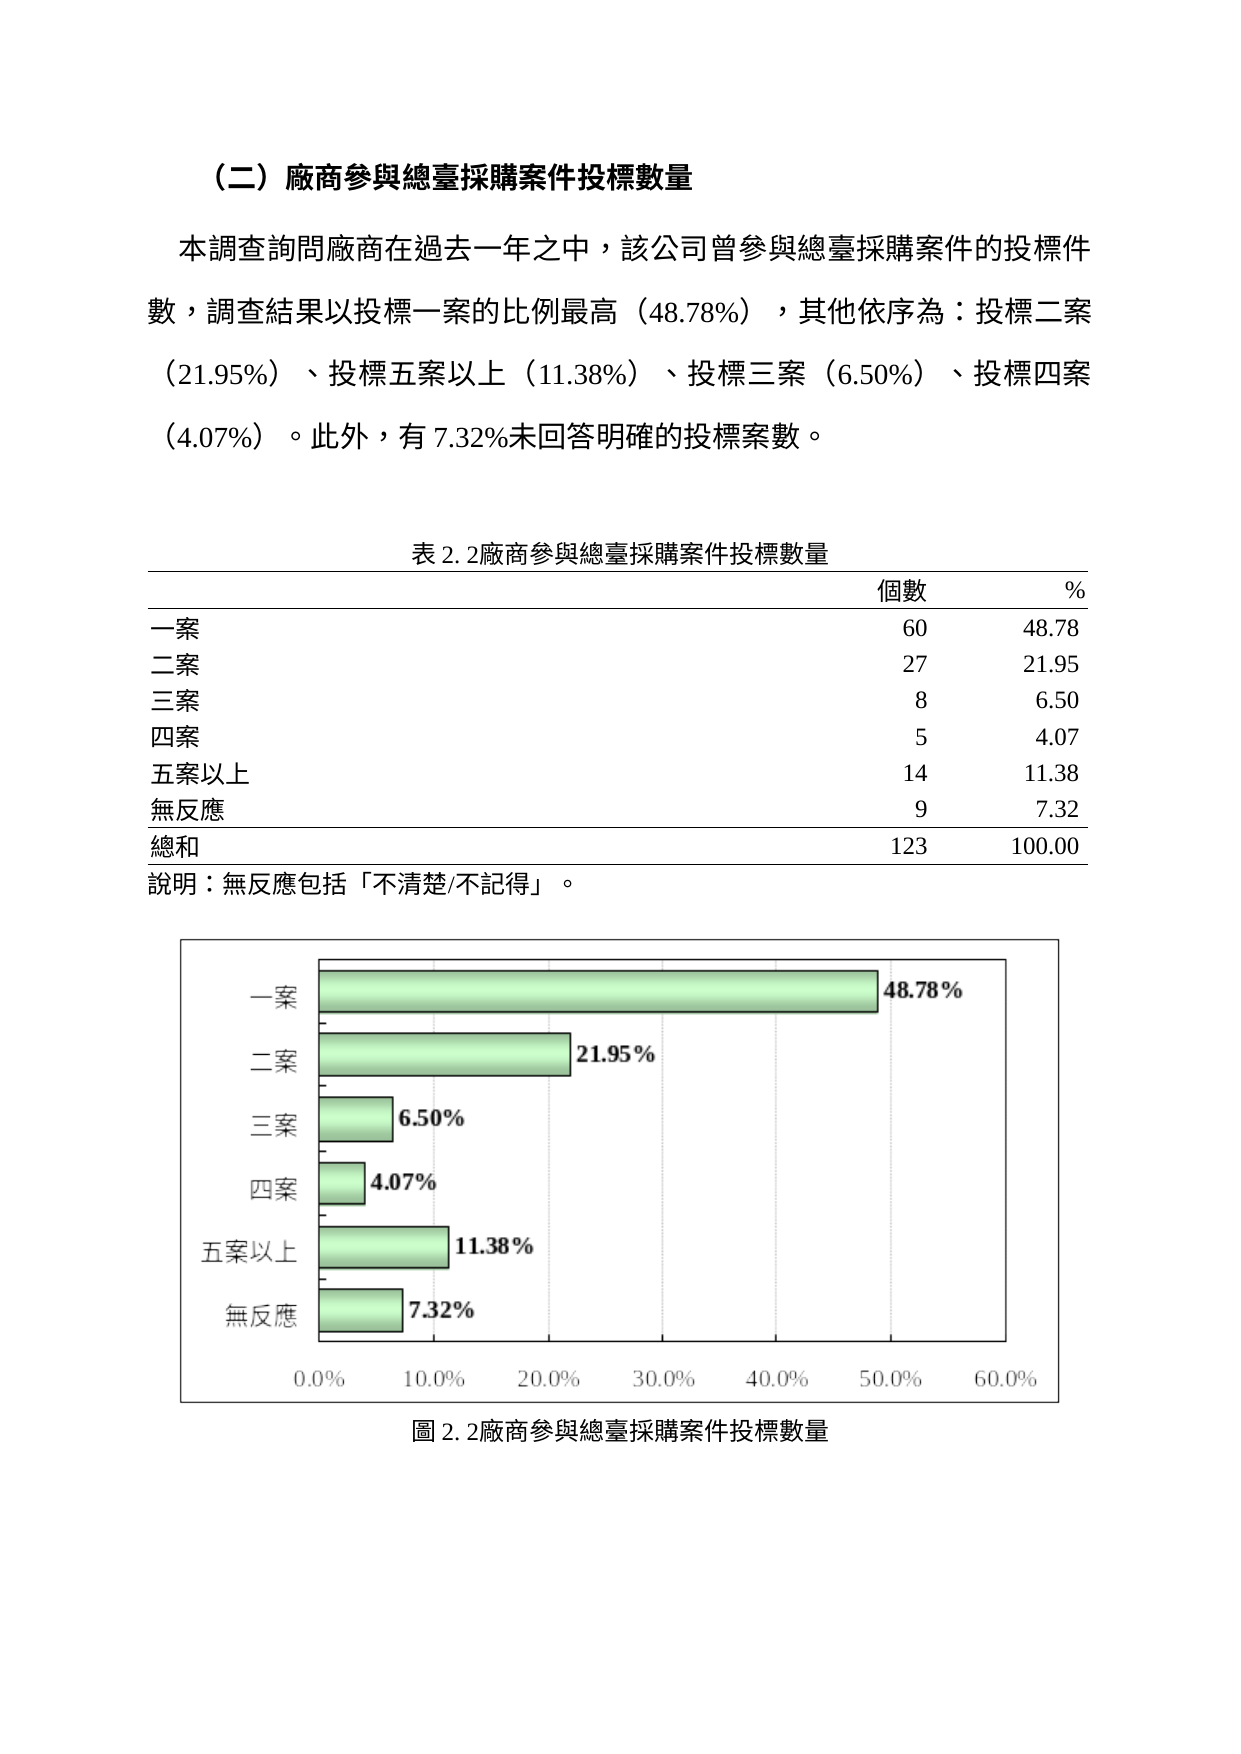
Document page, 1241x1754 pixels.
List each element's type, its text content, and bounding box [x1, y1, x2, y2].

text 本調查詢問廠商在過去一年之中，該公司曾參與總臺採購案件的投標件數，調查結果以投標一案的比例最高（48.78%），其他依序為：投標二案（21.95%）、投標五案以上（11.38%）、投標三案（6.50%）、投標四案（4.07%）。此外，有7.32%未回答明確的投標案數。 [148, 209, 1092, 459]
table_cell 100.00 [930, 828, 1088, 864]
table_cell 無反應 [148, 790, 772, 827]
table_cell 二案 [148, 645, 772, 682]
table_header % [930, 572, 1088, 608]
table_header 個數 [772, 572, 930, 608]
text 表2. 2廠商參與總臺採購案件投標數量 [148, 534, 1092, 571]
table_cell 11.38 [930, 754, 1088, 790]
table_cell 6.50 [930, 682, 1088, 718]
table_cell 四案 [148, 718, 772, 754]
text 圖2. 2廠商參與總臺採購案件投標數量 [148, 1412, 1092, 1448]
table_cell 60 [772, 609, 930, 645]
table_header [148, 572, 772, 608]
table_cell 27 [772, 645, 930, 682]
table_cell 123 [772, 828, 930, 864]
table_cell 一案 [148, 609, 772, 645]
table_cell 8 [772, 682, 930, 718]
subtitle （二）廠商參與總臺採購案件投標數量 [198, 155, 1092, 197]
text 說明：無反應包括「不清楚/不記得」。 [148, 865, 1071, 901]
table_cell 7.32 [930, 790, 1088, 827]
table_cell 總和 [148, 828, 772, 864]
table_cell 9 [772, 790, 930, 827]
table_cell 五案以上 [148, 754, 772, 790]
table_cell 14 [772, 754, 930, 790]
table_cell 三案 [148, 682, 772, 718]
table_cell 21.95 [930, 645, 1088, 682]
table_cell 4.07 [930, 718, 1088, 754]
table_cell 48.78 [930, 609, 1088, 645]
table_cell 5 [772, 718, 930, 754]
